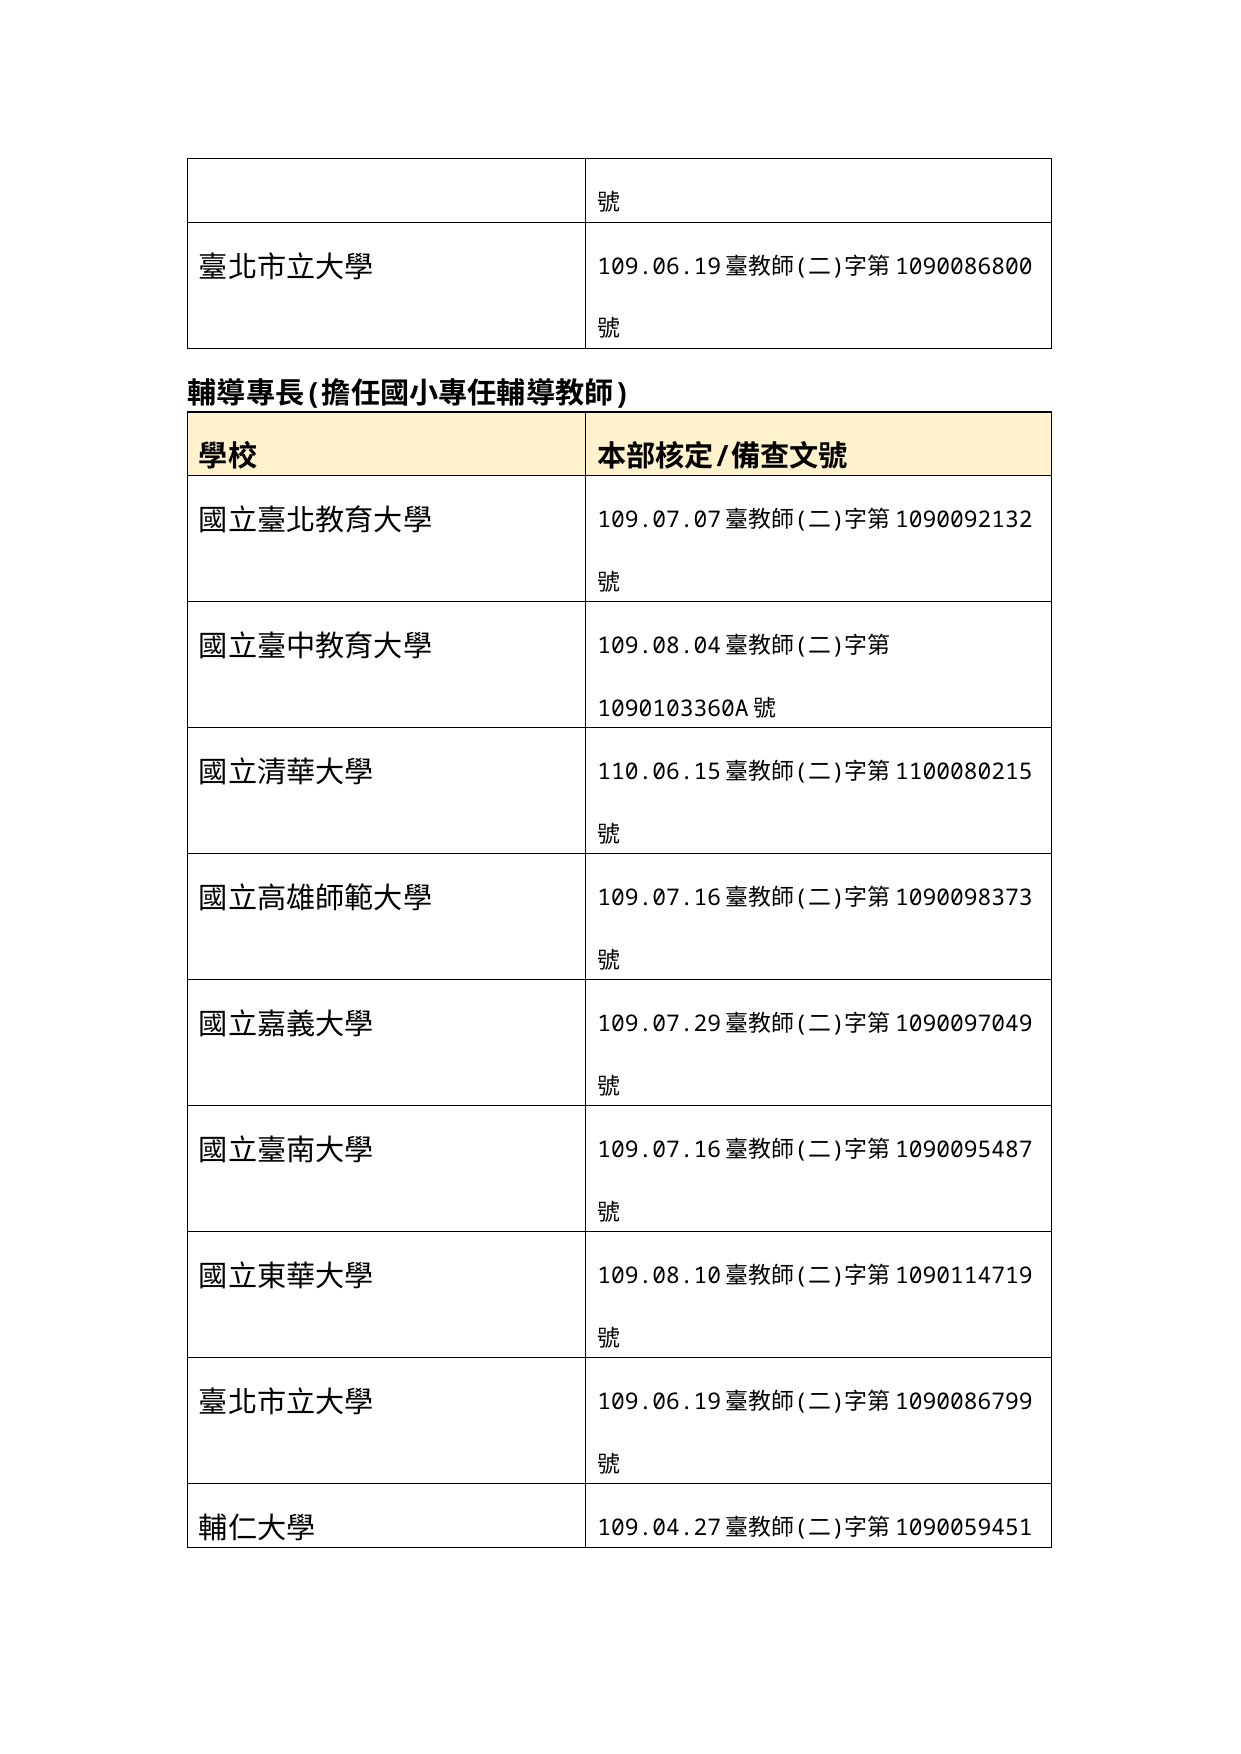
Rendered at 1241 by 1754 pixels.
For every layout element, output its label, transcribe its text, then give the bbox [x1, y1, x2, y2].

table_cell 109.08.04臺教師(二)字第1090103360A號 [586, 602, 1051, 727]
table_cell 國立高雄師範大學 [188, 854, 585, 979]
table_cell 109.06.19臺教師(二)字第1090086799號 [586, 1358, 1051, 1483]
table_cell 110.06.15臺教師(二)字第1100080215號 [586, 728, 1051, 853]
table_cell 109.07.16臺教師(二)字第1090095487號 [586, 1106, 1051, 1231]
text 輔導專長(擔任國小專任輔導教師) [187, 349, 1053, 411]
table_cell 臺北市立大學 [188, 1358, 585, 1483]
table_cell 國立臺南大學 [188, 1106, 585, 1231]
table_cell 109.07.16臺教師(二)字第1090098373號 [586, 854, 1051, 979]
table_header 學校 [188, 413, 585, 475]
table_cell 號 [586, 159, 1051, 222]
table_cell 109.08.10臺教師(二)字第1090114719號 [586, 1232, 1051, 1357]
table_cell 109.06.19臺教師(二)字第1090086800號 [586, 223, 1051, 348]
table_cell 國立臺中教育大學 [188, 602, 585, 727]
table_cell 臺北市立大學 [188, 223, 585, 348]
table_cell 國立臺北教育大學 [188, 476, 585, 601]
table_cell 109.04.27臺教師(二)字第1090059451 [586, 1484, 1051, 1547]
table_cell 國立嘉義大學 [188, 980, 585, 1105]
table_header 本部核定/備查文號 [586, 413, 1051, 475]
table_cell 輔仁大學 [188, 1484, 585, 1547]
table_cell 109.07.29臺教師(二)字第1090097049號 [586, 980, 1051, 1105]
table_cell 國立東華大學 [188, 1232, 585, 1357]
table_cell 國立清華大學 [188, 728, 585, 853]
table_cell 109.07.07臺教師(二)字第1090092132號 [586, 476, 1051, 601]
table_cell [188, 159, 585, 222]
